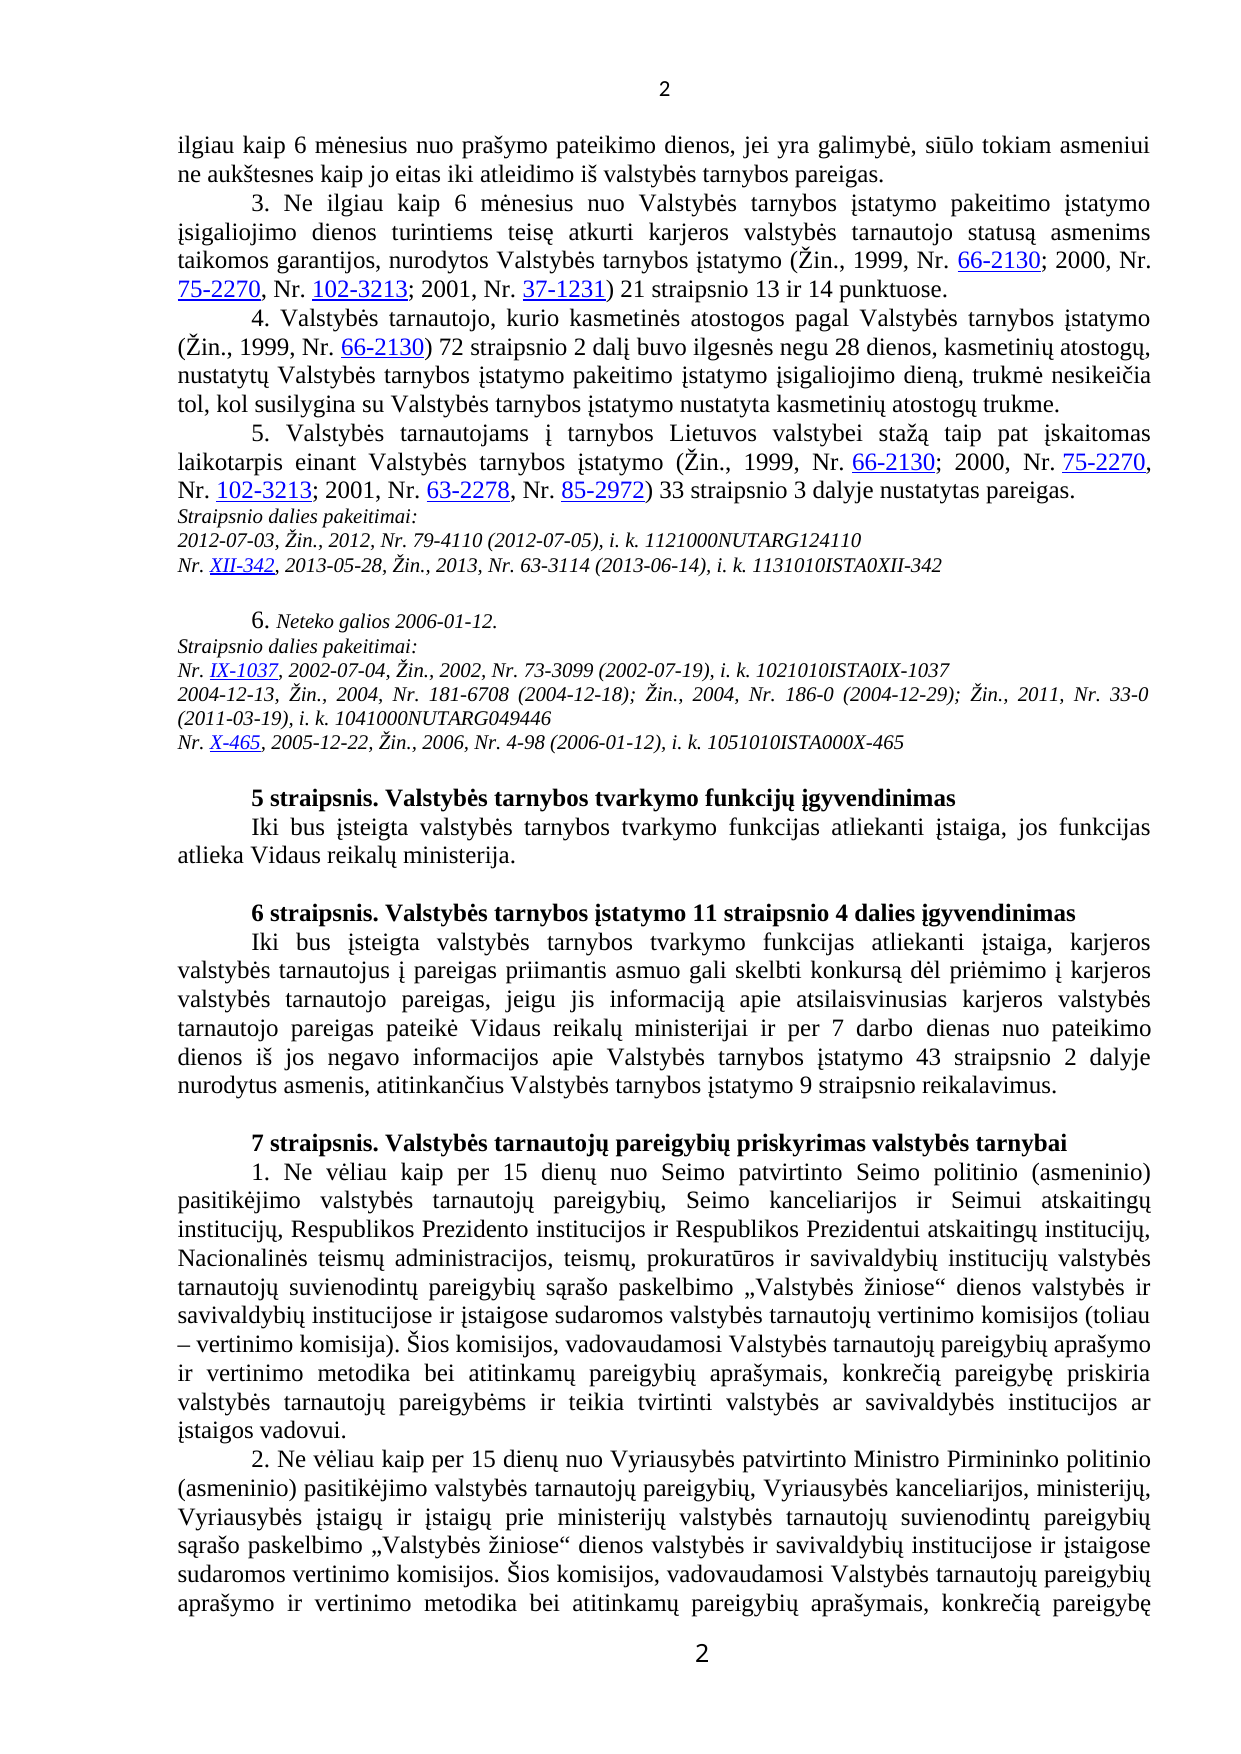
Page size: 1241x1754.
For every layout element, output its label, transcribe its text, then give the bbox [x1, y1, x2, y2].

text Nr. X-465, 2005-12-22, Žin., 2006, Nr. 4-98 (2006-01-12), i. k. 1051010ISTA000X-465 [177, 730, 1152, 754]
text Straipsnio dalies pakeitimai: [177, 634, 1152, 658]
text Iki bus įsteigta valstybės tarnybos tvarkymo funkcijas atliekanti įstaiga, jos funkcijas atlieka Vidaus reikalų ministerija. [177, 812, 1152, 869]
text 3. Ne ilgiau kaip 6 mėnesius nuo Valstybės tarnybos įstatymo pakeitimo įstatymo įsigaliojimo dienos turintiems teisę atkurti karjeros valstybės tarnautojo statusą asmenims taikomos garantijos, nurodytos Valstybės tarnybos įstatymo (Žin., 1999, Nr. 66-2130; 2000, Nr. 75-2270, Nr. 102-3213; 2001, Nr. 37-1231) 21 straipsnio 13 ir 14 punktuose. [177, 188, 1152, 303]
text Straipsnio dalies pakeitimai: [177, 504, 1152, 528]
text 5. Valstybės tarnautojams į tarnybos Lietuvos valstybei stažą taip pat įskaitomas laikotarpis einant Valstybės tarnybos įstatymo (Žin., 1999, Nr. 66-2130; 2000, Nr. 75-2270, Nr. 102-3213; 2001, Nr. 63-2278, Nr. 85-2972) 33 straipsnio 3 dalyje nustatytas pareigas. [177, 418, 1152, 504]
text Nr. XII-342, 2013-05-28, Žin., 2013, Nr. 63-3114 (2013-06-14), i. k. 1131010ISTA0XII-342 [177, 552, 1152, 577]
text 1. Ne vėliau kaip per 15 dienų nuo Seimo patvirtinto Seimo politinio (asmeninio) pasitikėjimo valstybės tarnautojų pareigybių, Seimo kanceliarijos ir Seimui atskaitingų institucijų, Respublikos Prezidento institucijos ir Respublikos Prezidentui atskaitingų institucijų, Nacionalinės teismų administracijos, teismų, prokuratūros ir savivaldybių institucijų valstybės tarnautojų suvienodintų pareigybių sąrašo paskelbimo „Valstybės žiniose“ dienos valstybės ir savivaldybių institucijose ir įstaigose sudaromos valstybės tarnautojų vertinimo komisijos (toliau – vertinimo komisija). Šios komisijos, vadovaudamosi Valstybės tarnautojų pareigybių aprašymo ir vertinimo metodika bei atitinkamų pareigybių aprašymais, konkrečią pareigybę priskiria valstybės tarnautojų pareigybėms ir teikia tvirtinti valstybės ar savivaldybės institucijos ar įstaigos vadovui. [177, 1157, 1152, 1444]
text ilgiau kaip 6 mėnesius nuo prašymo pateikimo dienos, jei yra galimybė, siūlo tokiam asmeniui ne aukštesnes kaip jo eitas iki atleidimo iš valstybės tarnybos pareigas. [177, 131, 1152, 188]
text 7 straipsnis. Valstybės tarnautojų pareigybių priskyrimas valstybės tarnybai [177, 1128, 1152, 1157]
text 5 straipsnis. Valstybės tarnybos tvarkymo funkcijų įgyvendinimas [177, 783, 1152, 812]
text 2004-12-13, Žin., 2004, Nr. 181-6708 (2004-12-18); Žin., 2004, Nr. 186-0 (2004-12-29); Žin., 2011, Nr. 33-0 (2011-03-19), i. k. 1041000NUTARG049446 [177, 682, 1152, 730]
text Nr. IX-1037, 2002-07-04, Žin., 2002, Nr. 73-3099 (2002-07-19), i. k. 1021010ISTA0IX-1037 [177, 658, 1152, 682]
text 2. Ne vėliau kaip per 15 dienų nuo Vyriausybės patvirtinto Ministro Pirmininko politinio (asmeninio) pasitikėjimo valstybės tarnautojų pareigybių, Vyriausybės kanceliarijos, ministerijų, Vyriausybės įstaigų ir įstaigų prie ministerijų valstybės tarnautojų suvienodintų pareigybių sąrašo paskelbimo „Valstybės žiniose“ dienos valstybės ir savivaldybių institucijose ir įstaigose sudaromos vertinimo komisijos. Šios komisijos, vadovaudamosi Valstybės tarnautojų pareigybių aprašymo ir vertinimo metodika bei atitinkamų pareigybių aprašymais, konkrečią pareigybę [177, 1444, 1152, 1617]
text 2012-07-03, Žin., 2012, Nr. 79-4110 (2012-07-05), i. k. 1121000NUTARG124110 [177, 528, 1152, 552]
text 6. Neteko galios 2006-01-12. [177, 605, 1152, 634]
text 6 straipsnis. Valstybės tarnybos įstatymo 11 straipsnio 4 dalies įgyvendinimas [177, 898, 1152, 927]
text Iki bus įsteigta valstybės tarnybos tvarkymo funkcijas atliekanti įstaiga, karjeros valstybės tarnautojus į pareigas priimantis asmuo gali skelbti konkursą dėl priėmimo į karjeros valstybės tarnautojo pareigas, jeigu jis informaciją apie atsilaisvinusias karjeros valstybės tarnautojo pareigas pateikė Vidaus reikalų ministerijai ir per 7 darbo dienas nuo pateikimo dienos iš jos negavo informacijos apie Valstybės tarnybos įstatymo 43 straipsnio 2 dalyje nurodytus asmenis, atitinkančius Valstybės tarnybos įstatymo 9 straipsnio reikalavimus. [177, 927, 1152, 1099]
text 4. Valstybės tarnautojo, kurio kasmetinės atostogos pagal Valstybės tarnybos įstatymo (Žin., 1999, Nr. 66-2130) 72 straipsnio 2 dalį buvo ilgesnės negu 28 dienos, kasmetinių atostogų, nustatytų Valstybės tarnybos įstatymo pakeitimo įstatymo įsigaliojimo dieną, trukmė nesikeičia tol, kol susilygina su Valstybės tarnybos įstatymo nustatyta kasmetinių atostogų trukme. [177, 303, 1152, 418]
